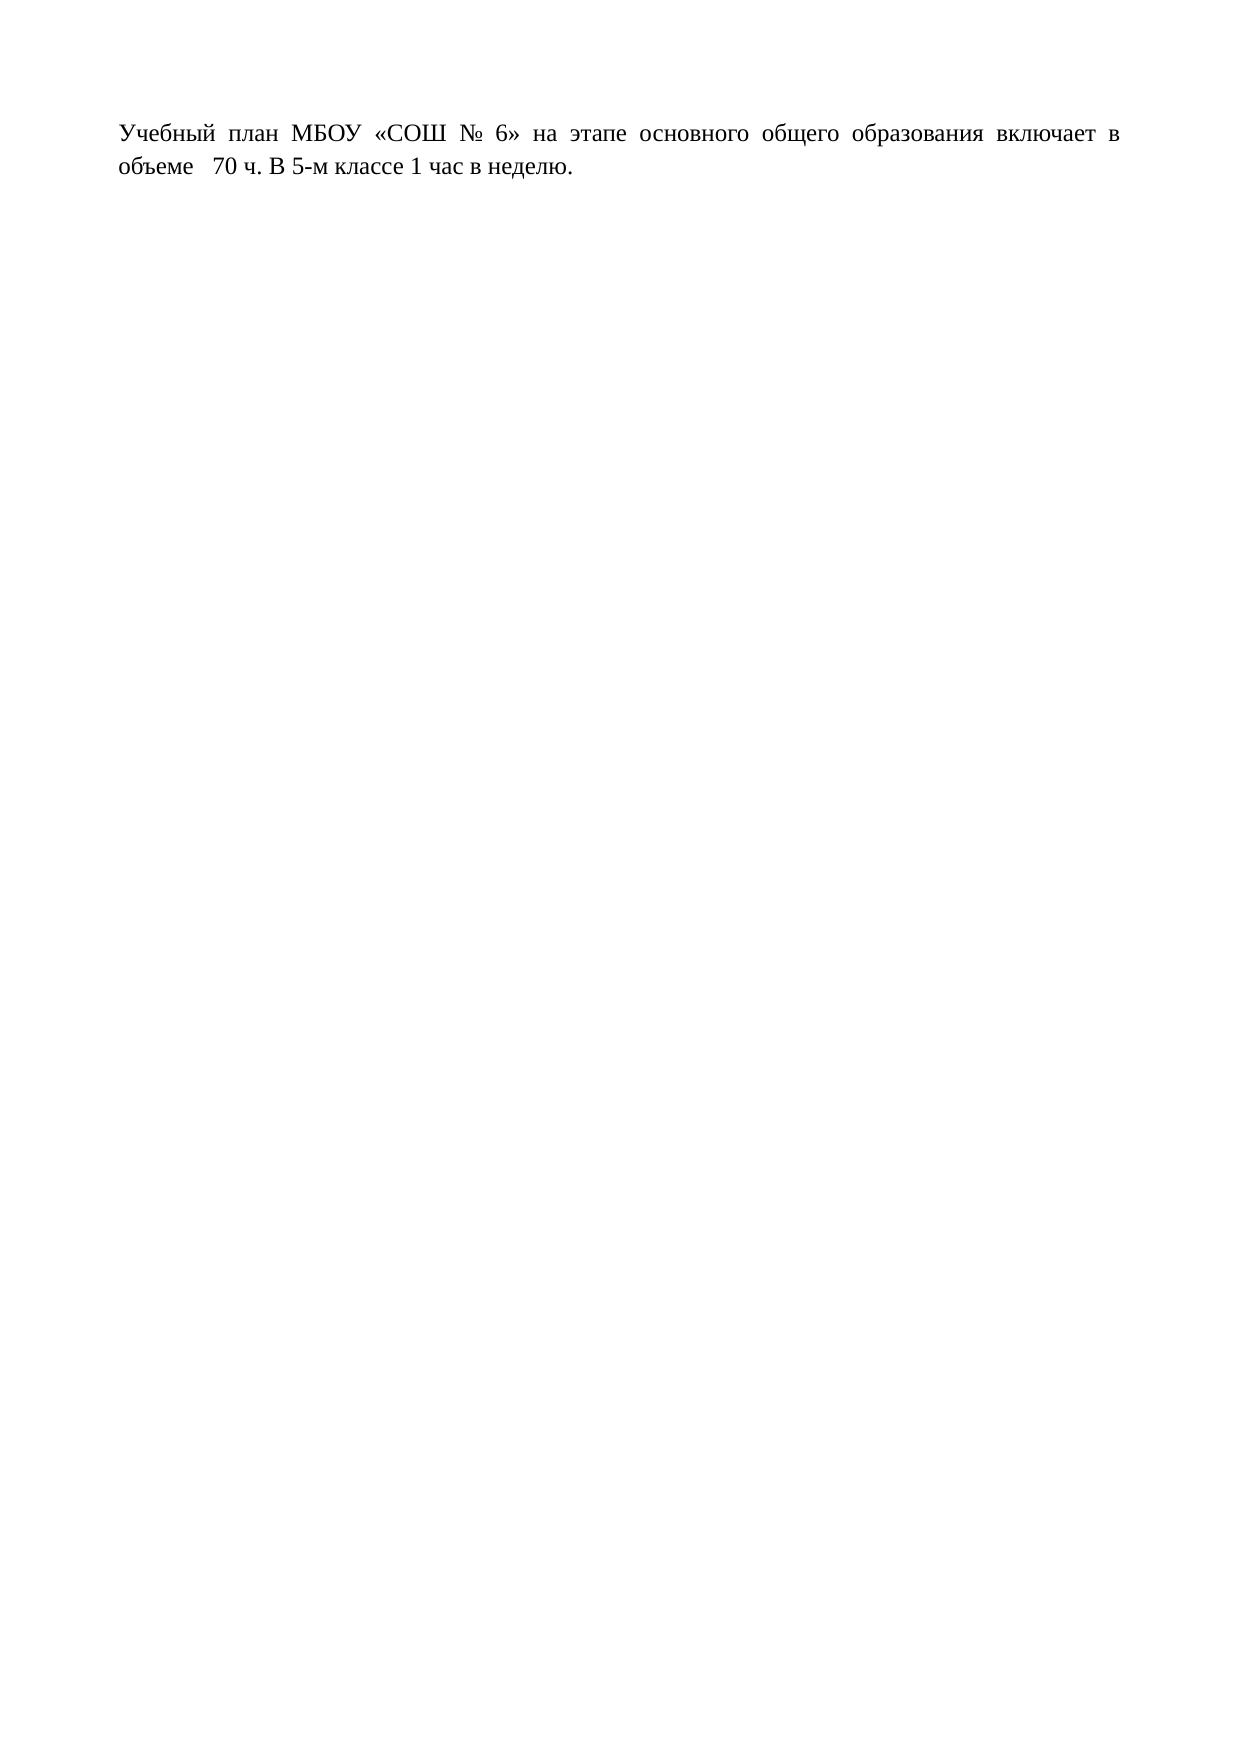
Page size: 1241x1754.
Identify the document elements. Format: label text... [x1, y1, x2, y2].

text Учебный план МБОУ «СОШ № 6» на этапе основного общего образования включает в объеме 70 ч. В 5-м классе 1 час в неделю. [118, 118, 1122, 180]
